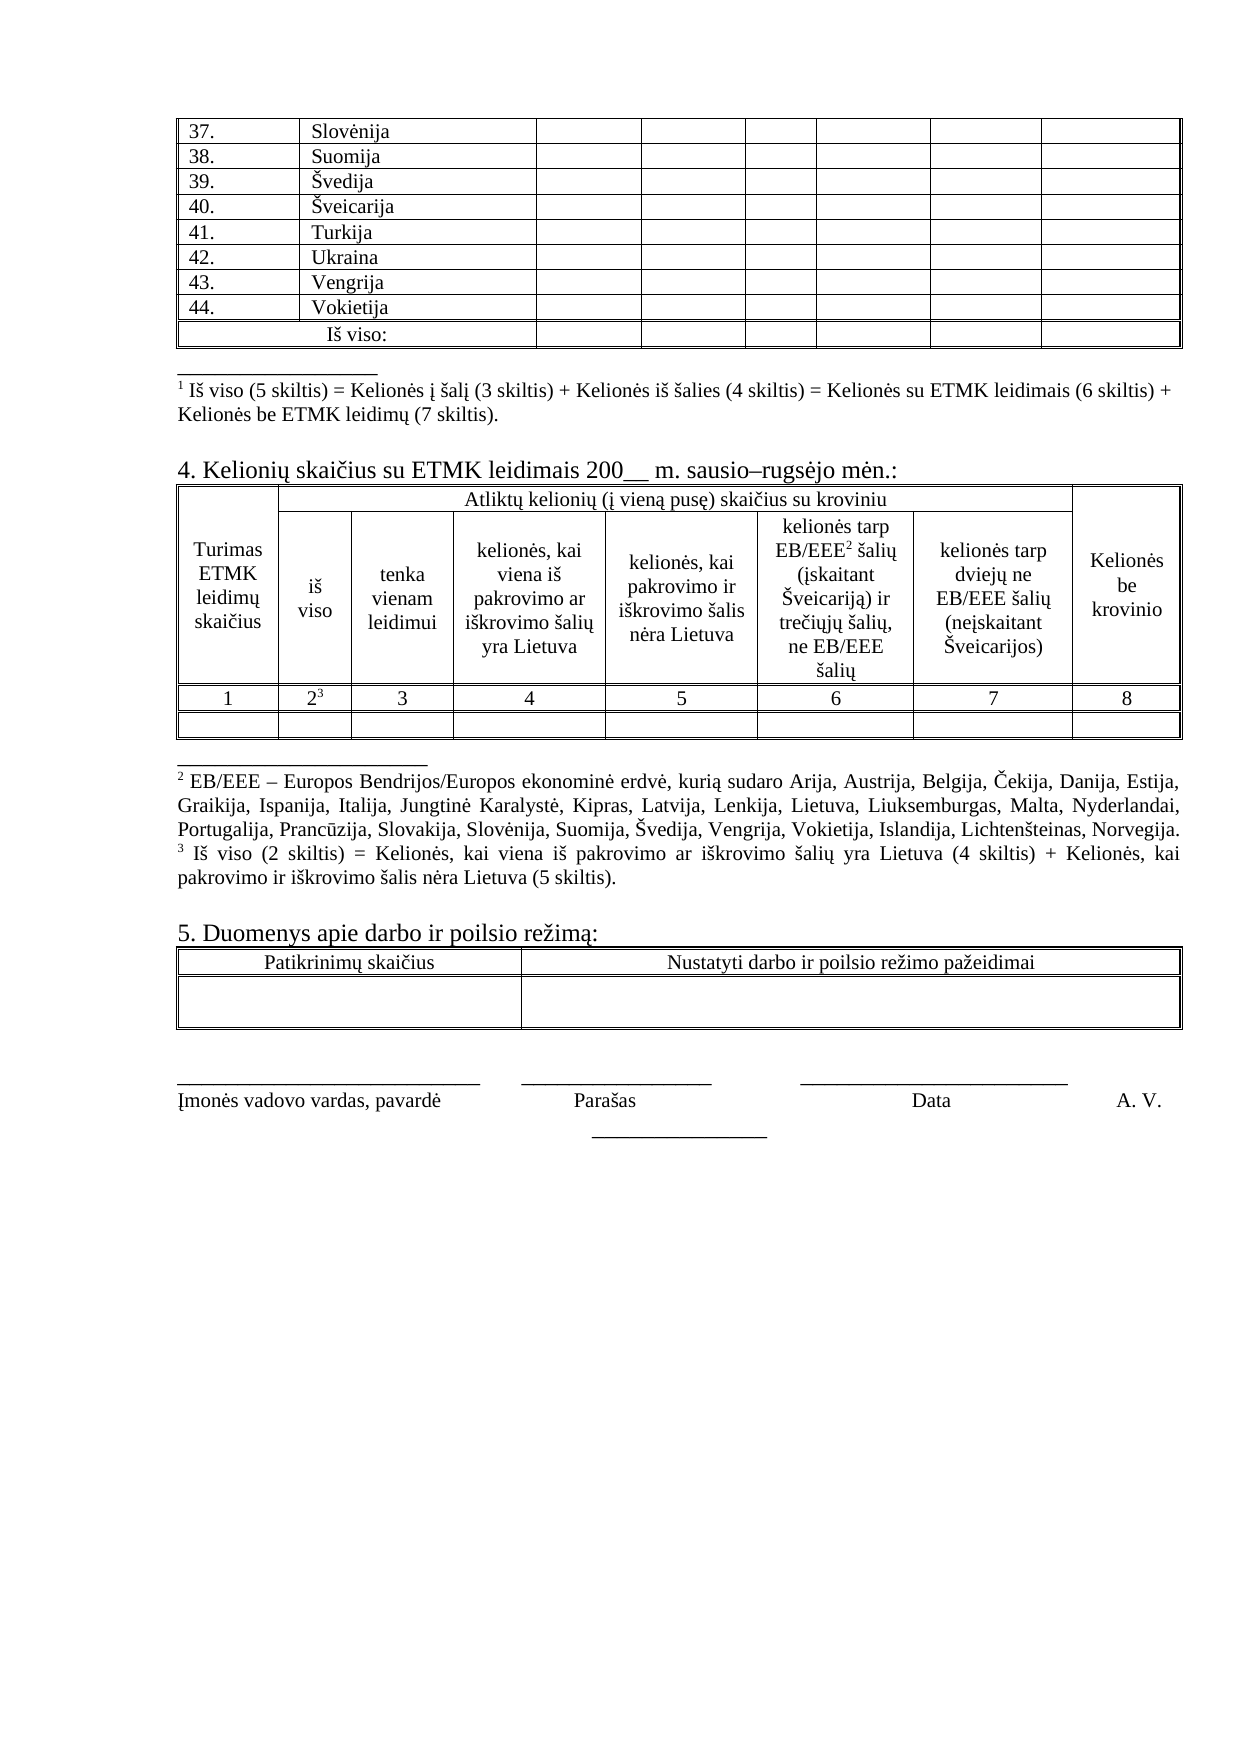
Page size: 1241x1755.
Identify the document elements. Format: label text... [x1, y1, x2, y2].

text 3 Iš viso (2 skiltis) = Kelionės, kai viena iš pakrovimo ar iškrovimo šalių yra Lietuva (4 skiltis) + Kelionės, kai pakrovimo ir iškrovimo šalis nėra Lietuva (5 skiltis). [177, 841, 1181, 889]
table_cell [537, 119, 641, 143]
table_cell [537, 270, 641, 294]
table_cell [1042, 169, 1179, 193]
table_cell [746, 270, 816, 294]
table_cell 7 [914, 686, 1072, 709]
table_cell [931, 245, 1041, 269]
table_cell Suomija [300, 144, 536, 168]
table_cell [642, 220, 745, 244]
table_header Patikrinimų skaičius [179, 950, 521, 974]
table_cell 37. [179, 119, 299, 143]
table_cell [1042, 270, 1179, 294]
table_cell [746, 195, 816, 218]
table_cell Švedija [300, 169, 536, 193]
table_cell [606, 713, 757, 737]
table_cell 6 [758, 686, 913, 709]
table_cell [179, 713, 278, 737]
table_cell Šveicarija [300, 195, 536, 218]
table_cell [931, 144, 1041, 168]
text ________________ [177, 349, 1181, 378]
text 2 EB/EEE – Europos Bendrijos/Europos ekonominė erdvė, kurią sudaro Arija, Austrija, Belgija, Čekija, Danija, Estija, Graikija, Ispanija, Italija, Jungtinė Karalystė, Kipras, Latvija, Lenkija, Lietuva, Liuksemburgas, Malta, Nyderlandai, Portugalija, Prancūzija, Slovakija, Slovėnija, Suomija, Švedija, Vengrija, Vokietija, Islandija, Lichtenšteinas, Norvegija. [177, 769, 1181, 841]
table_cell Iš viso: [179, 322, 536, 346]
table_cell kelionės tarp dviejų ne EB/EEE šalių (neįskaitant Šveicarijos) [914, 512, 1072, 682]
table_cell iš viso [279, 512, 351, 682]
text 1 Iš viso (5 skiltis) = Kelionės į šalį (3 skiltis) + Kelionės iš šalies (4 skiltis) = Kelionės su ETMK leidimais (6 skiltis) + Kelionės be ETMK leidimų (7 skiltis). [177, 378, 1181, 426]
table_cell [1042, 119, 1179, 143]
table_cell Ukraina [300, 245, 536, 269]
table_cell [537, 144, 641, 168]
table_header Kelionės be krovinio [1073, 487, 1179, 682]
table_cell [642, 169, 745, 193]
table_cell [931, 169, 1041, 193]
table_cell 5 [606, 686, 757, 709]
table_cell [931, 195, 1041, 218]
table_cell [537, 245, 641, 269]
table_cell [817, 195, 930, 218]
table_cell [746, 322, 816, 346]
table_cell [746, 119, 816, 143]
table_header Nustatyti darbo ir poilsio režimo pažeidimai [522, 950, 1179, 974]
table_cell [537, 295, 641, 319]
table_cell 3 [352, 686, 453, 709]
table_cell [931, 295, 1041, 319]
text ______________ [177, 1112, 1181, 1141]
table_cell 40. [179, 195, 299, 218]
table_cell [746, 295, 816, 319]
table_cell 42. [179, 245, 299, 269]
table_cell [1042, 195, 1179, 218]
table_cell [642, 245, 745, 269]
table_cell 44. [179, 295, 299, 319]
table_cell [931, 220, 1041, 244]
table_cell tenka vienam leidimui [352, 512, 453, 682]
table_cell [1042, 220, 1179, 244]
table_cell [746, 220, 816, 244]
table_cell [931, 119, 1041, 143]
table_cell 38. [179, 144, 299, 168]
table_cell Vokietija [300, 295, 536, 319]
table_cell [642, 144, 745, 168]
table_cell [642, 295, 745, 319]
table_cell [537, 220, 641, 244]
table_cell 39. [179, 169, 299, 193]
table_cell kelionės, kai viena iš pakrovimo ar iškrovimo šalių yra Lietuva [454, 512, 605, 682]
table_cell [352, 713, 453, 737]
table_cell [746, 169, 816, 193]
table_cell [746, 144, 816, 168]
table_cell [522, 977, 1179, 1027]
table_cell 43. [179, 270, 299, 294]
table_cell [642, 119, 745, 143]
table_cell [931, 322, 1041, 346]
table_cell [758, 713, 913, 737]
table_cell [1073, 713, 1179, 737]
table_cell [279, 713, 351, 737]
table_cell [817, 144, 930, 168]
table_cell [817, 220, 930, 244]
table_cell [746, 245, 816, 269]
table_cell [817, 169, 930, 193]
table_cell [454, 713, 605, 737]
table_cell 1 [179, 686, 278, 709]
table_cell [817, 119, 930, 143]
table_cell [817, 322, 930, 346]
table_cell [914, 713, 1072, 737]
table_cell Vengrija [300, 270, 536, 294]
table_cell [1042, 144, 1179, 168]
table_cell 4 [454, 686, 605, 709]
text 4. Kelionių skaičius su ETMK leidimais 200__ m. sausio–rugsėjo mėn.: [177, 455, 1181, 484]
table_cell [931, 270, 1041, 294]
text Įmonės vadovo vardas, pavardė Parašas Data A. V. [177, 1088, 1181, 1112]
table_cell [537, 322, 641, 346]
table_cell 8 [1073, 686, 1179, 709]
table_header Turimas ETMK leidimų skaičius [179, 487, 278, 682]
table_cell [817, 295, 930, 319]
table_cell 23 [279, 686, 351, 709]
table_cell 41. [179, 220, 299, 244]
table_cell [817, 270, 930, 294]
table_cell [642, 270, 745, 294]
table_cell Turkija [300, 220, 536, 244]
table_cell [1042, 322, 1179, 346]
table_cell [642, 195, 745, 218]
table_cell [1042, 295, 1179, 319]
table_cell kelionės tarp EB/EEE2 šalių (įskaitant Šveicariją) ir trečiųjų šalių, ne EB/EEE šalių [758, 512, 913, 682]
table_cell kelionės, kai pakrovimo ir iškrovimo šalis nėra Lietuva [606, 512, 757, 682]
text ____________________ [177, 740, 1181, 769]
table_cell [642, 322, 745, 346]
text 5. Duomenys apie darbo ir poilsio režimą: [177, 918, 1181, 946]
table_cell [537, 169, 641, 193]
table_cell Slovėnija [300, 119, 536, 143]
table_cell [817, 245, 930, 269]
table_header Atliktų kelionių (į vieną pusę) skaičius su kroviniu [279, 487, 1072, 511]
table_cell [1042, 245, 1179, 269]
table_cell [537, 195, 641, 218]
table_cell [179, 977, 521, 1027]
